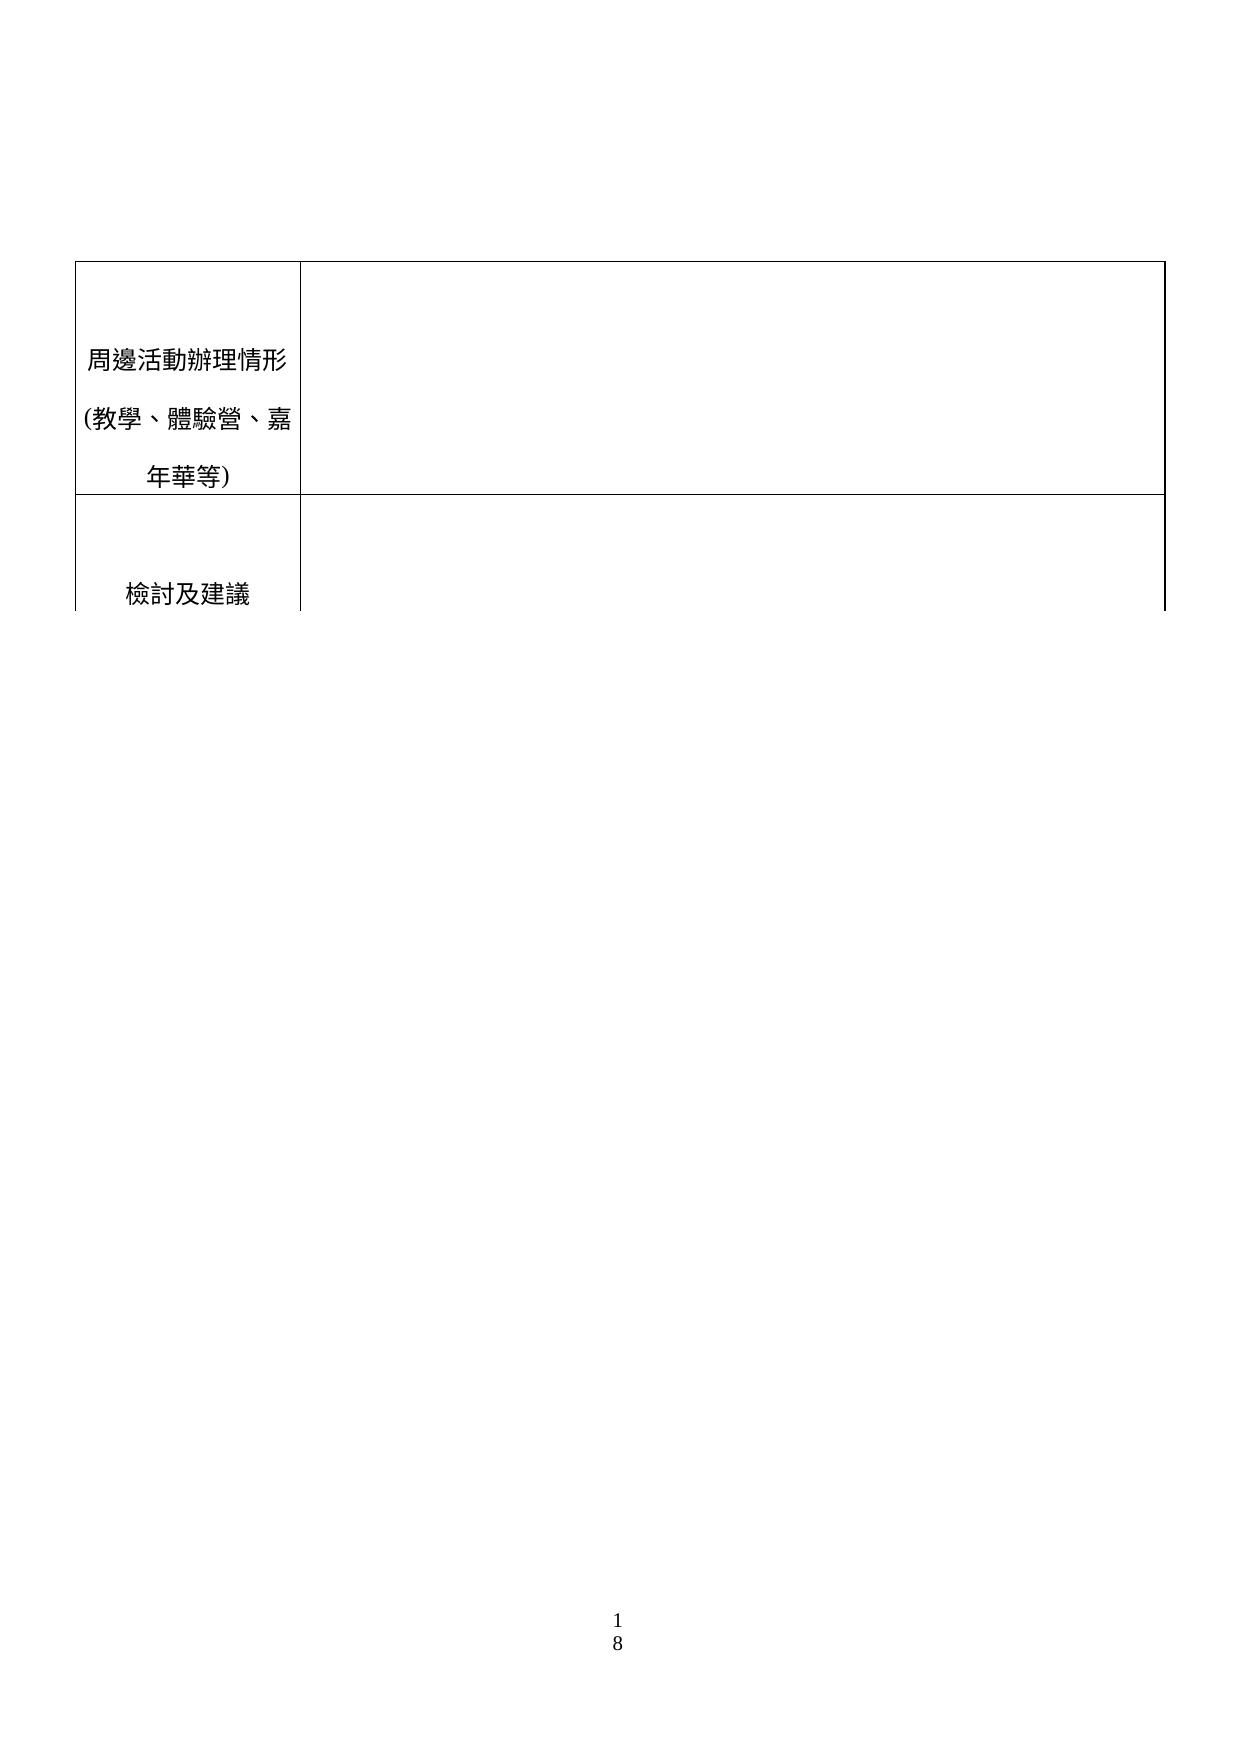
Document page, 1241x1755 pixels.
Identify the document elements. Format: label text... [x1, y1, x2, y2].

table_cell [301, 495, 1164, 611]
table_cell [301, 262, 1164, 494]
table_cell 周邊活動辦理情形(教學、體驗營、嘉年華等) [76, 262, 300, 494]
table_cell 檢討及建議 [76, 495, 300, 611]
